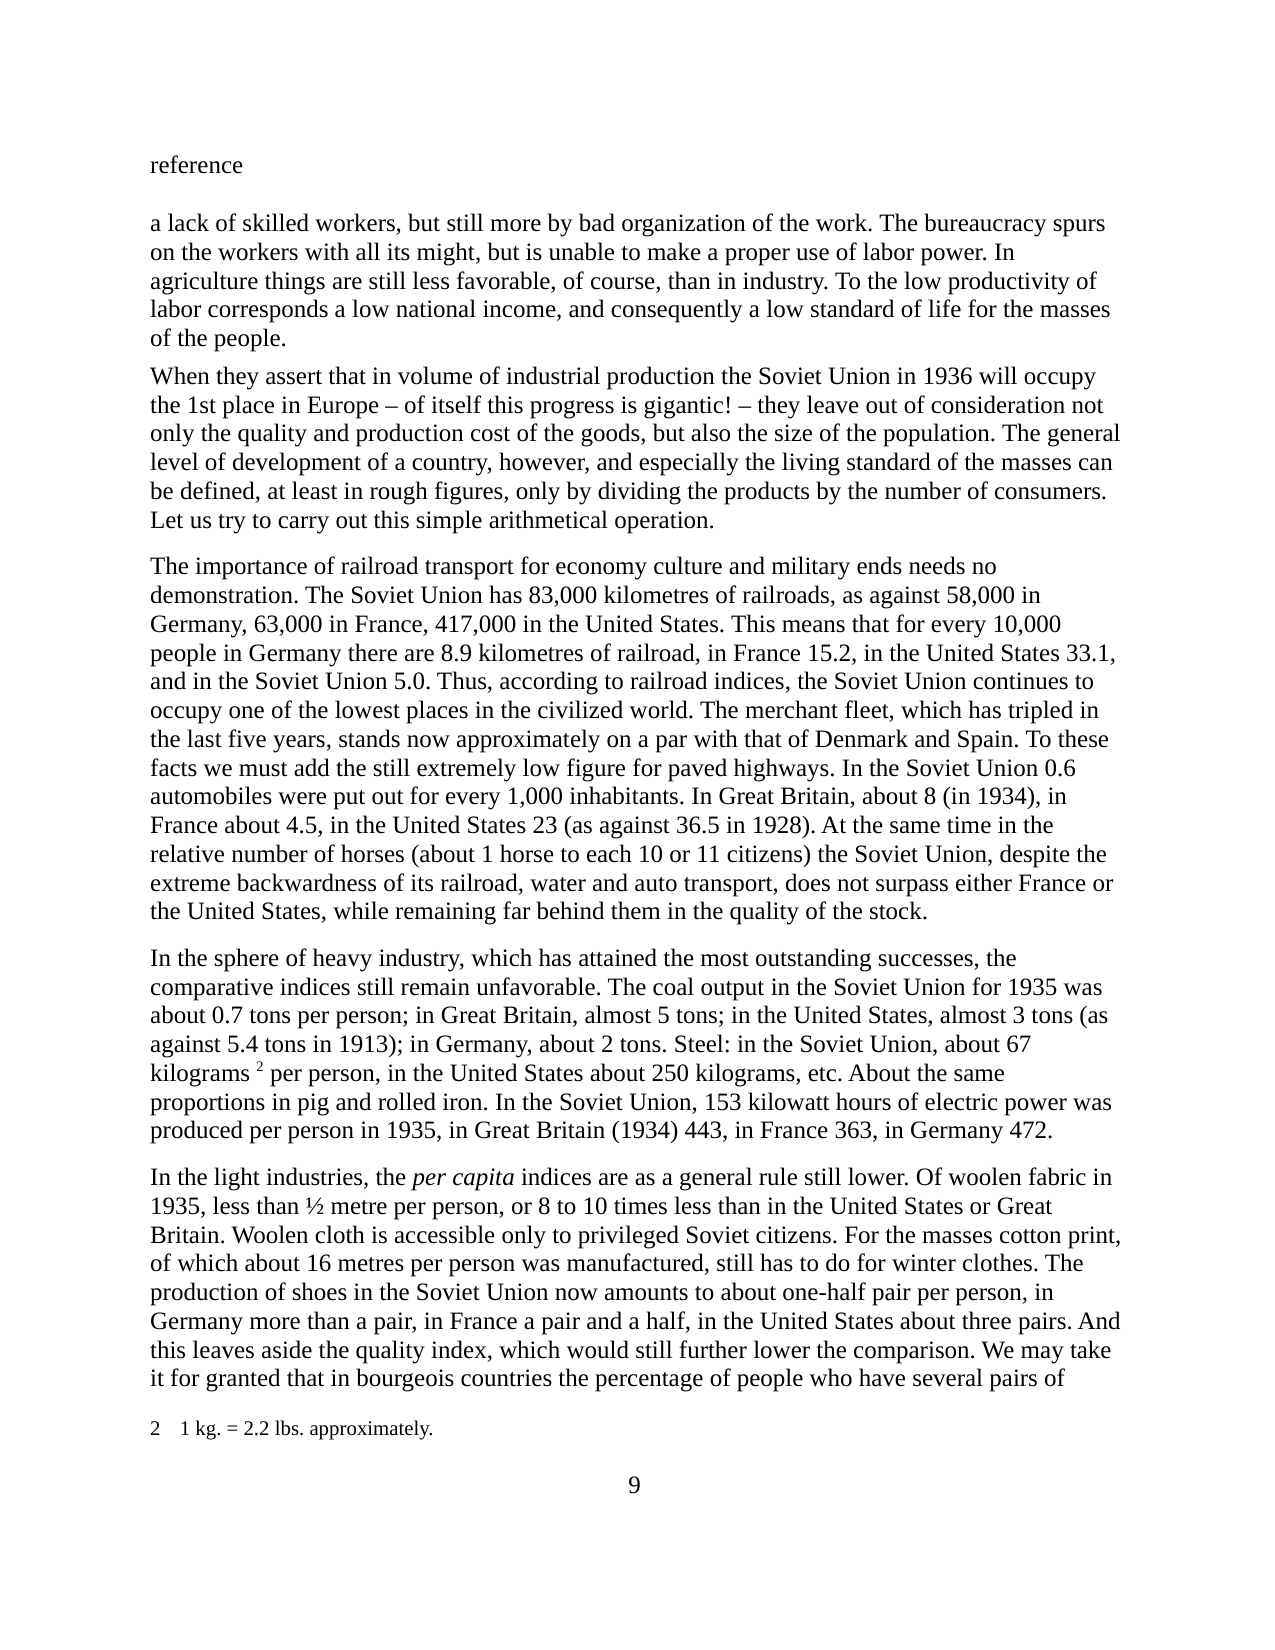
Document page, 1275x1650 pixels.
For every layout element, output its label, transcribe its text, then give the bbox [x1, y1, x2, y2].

text a lack of skilled workers, but still more by bad organization of the work. The bureaucracy spurs on the workers with all its might, but is unable to make a proper use of labor power. In agriculture things are still less favorable, of course, than in industry. To the low productivity of labor corresponds a low national income, and consequently a low standard of life for the masses of the people. [150, 208, 1125, 352]
text When they assert that in volume of industrial production the Soviet Union in 1936 will occupy the 1st place in Europe – of itself this progress is gigantic! – they leave out of consideration not only the quality and production cost of the goods, but also the size of the population. The general level of development of a country, however, and especially the living standard of the masses can be defined, at least in rough figures, only by dividing the products by the number of consumers. Let us try to carry out this simple arithmetical operation. [150, 361, 1125, 533]
text In the light industries, the per capita indices are as a general rule still lower. Of woolen fabric in 1935, less than ½ metre per person, or 8 to 10 times less than in the United States or Great Britain. Woolen cloth is accessible only to privileged Soviet citizens. For the masses cotton print, of which about 16 metres per person was manufactured, still has to do for winter clothes. The production of shoes in the Soviet Union now amounts to about one-half pair per person, in Germany more than a pair, in France a pair and a half, in the United States about three pairs. And this leaves aside the quality index, which would still further lower the comparison. We may take it for granted that in bourgeois countries the percentage of people who have several pairs of [150, 1162, 1125, 1392]
text 1 kg. = 2.2 lbs. approximately. [150, 1416, 1125, 1440]
text The importance of railroad transport for economy culture and military ends needs no demonstration. The Soviet Union has 83,000 kilometres of railroads, as against 58,000 in Germany, 63,000 in France, 417,000 in the United States. This means that for every 10,000 people in Germany there are 8.9 kilometres of railroad, in France 15.2, in the United States 33.1, and in the Soviet Union 5.0. Thus, according to railroad indices, the Soviet Union continues to occupy one of the lowest places in the civilized world. The merchant fleet, which has tripled in the last five years, stands now approximately on a par with that of Denmark and Spain. To these facts we must add the still extremely low figure for paved highways. In the Soviet Union 0.6 automobiles were put out for every 1,000 inhabitants. In Great Britain, about 8 (in 1934), in France about 4.5, in the United States 23 (as against 36.5 in 1928). At the same time in the relative number of horses (about 1 horse to each 10 or 11 citizens) the Soviet Union, despite the extreme backwardness of its railroad, water and auto transport, does not surpass either France or the United States, while remaining far behind them in the quality of the stock. [150, 551, 1125, 925]
text In the sphere of heavy industry, which has attained the most outstanding successes, the comparative indices still remain unfavorable. The coal output in the Soviet Union for 1935 was about 0.7 tons per person; in Great Britain, almost 5 tons; in the United States, almost 3 tons (as against 5.4 tons in 1913); in Germany, about 2 tons. Steel: in the Soviet Union, about 67 kilograms per person, in the United States about 250 kilograms, etc. About the same proportions in pig and rolled iron. In the Soviet Union, 153 kilowatt hours of electric power was produced per person in 1935, in Great Britain (1934) 443, in France 363, in Germany 472. [150, 943, 1125, 1144]
